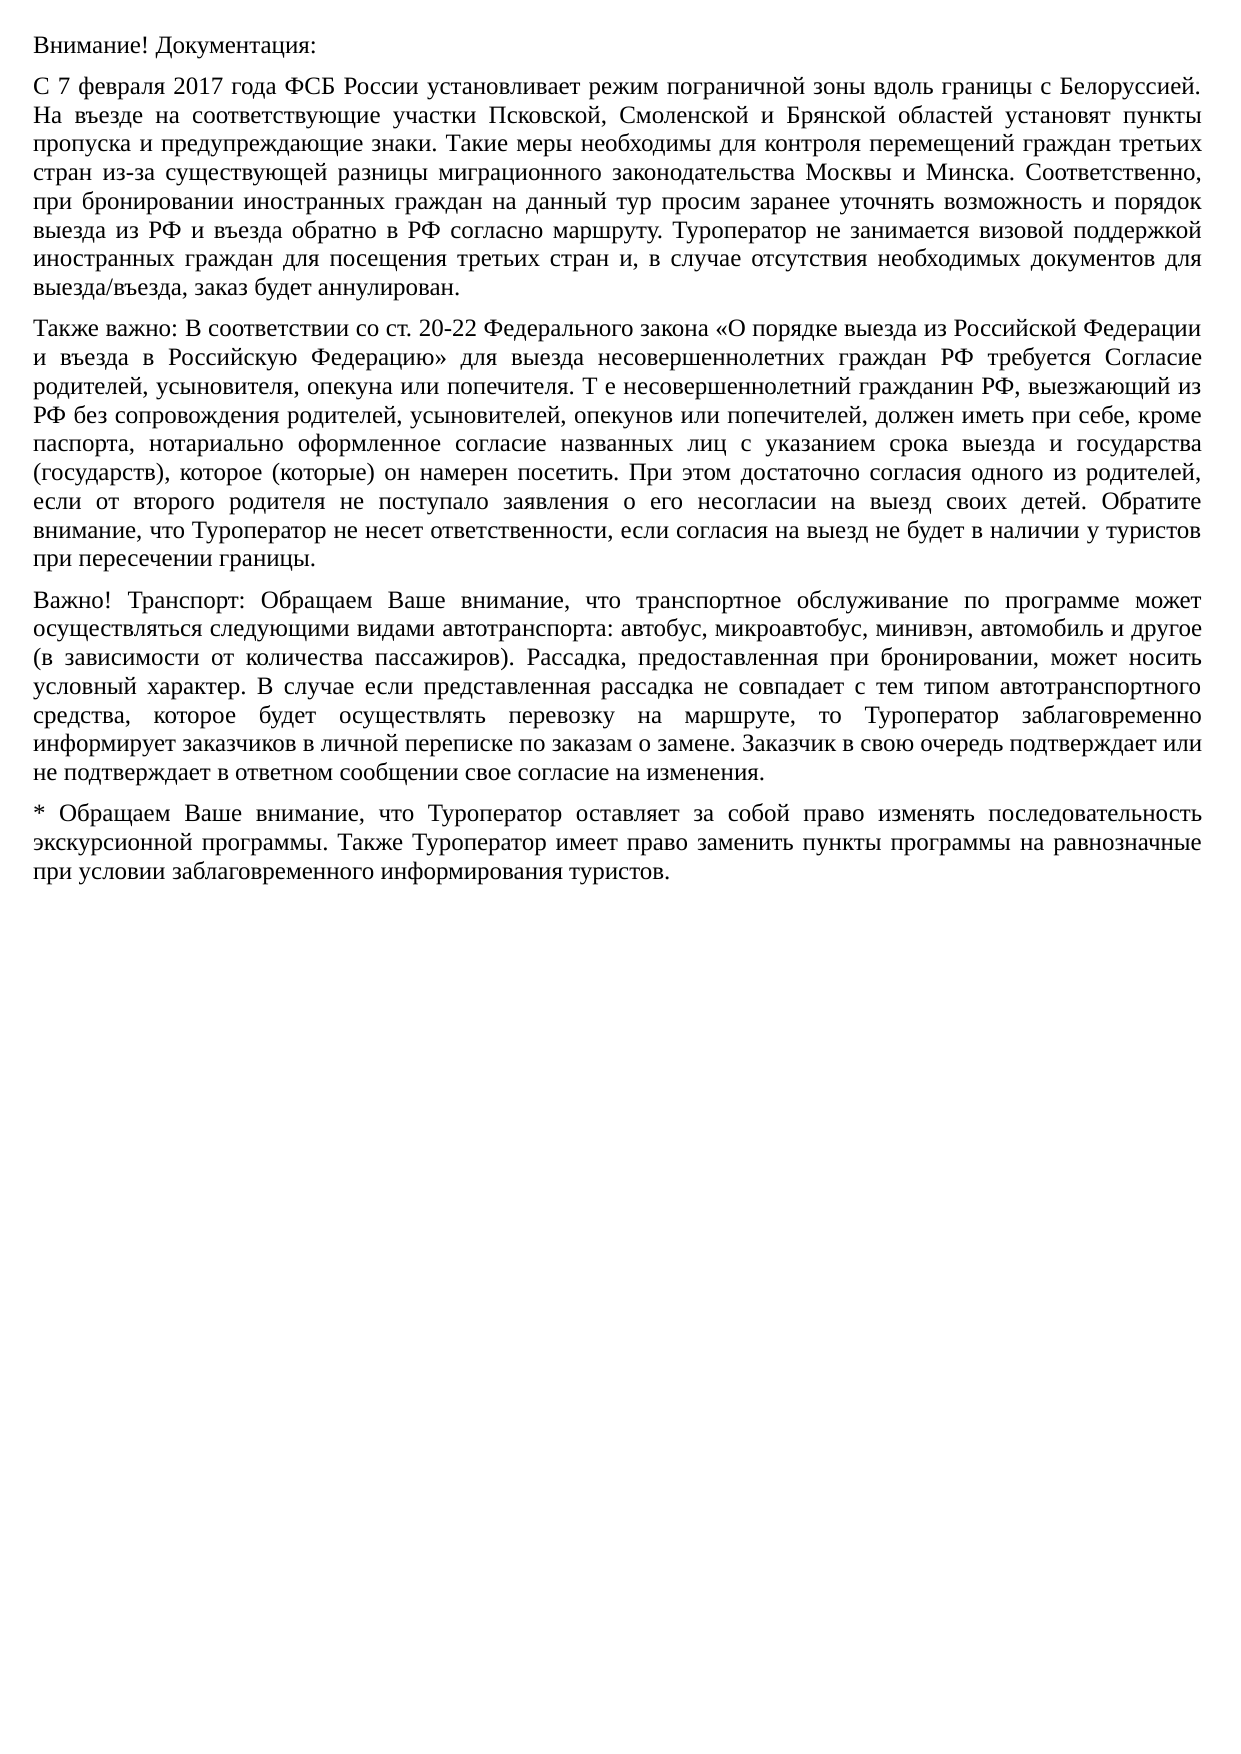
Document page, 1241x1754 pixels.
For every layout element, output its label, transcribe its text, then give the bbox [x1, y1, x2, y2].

text Важно! Транспорт: Обращаем Ваше внимание, что транспортное обслуживание по программе может осуществляться следующими видами автотранспорта: автобус, микроавтобус, минивэн, автомобиль и другое (в зависимости от количества пассажиров). Рассадка, предоставленная при бронировании, может носить условный характер. В случае если представленная рассадка не совпадает с тем типом автотранспортного средства, которое будет осуществлять перевозку на маршруте, то Туроператор заблаговременно информирует заказчиков в личной переписке по заказам о замене. Заказчик в свою очередь подтверждает или не подтверждает в ответном сообщении свое согласие на изменения. [33, 585, 1203, 786]
text Также важно: В соответствии со ст. 20-22 Федерального закона «О порядке выезда из Российской Федерации и въезда в Российскую Федерацию» для выезда несовершеннолетних граждан РФ требуется Согласие родителей, усыновителя, опекуна или попечителя. Т е несовершеннолетний гражданин РФ, выезжающий из РФ без сопровождения родителей, усыновителей, опекунов или попечителей, должен иметь при себе, кроме паспорта, нотариально оформленное согласие названных лиц с указанием срока выезда и государства (государств), которое (которые) он намерен посетить. При этом достаточно согласия одного из родителей, если от второго родителя не поступало заявления о его несогласии на выезд своих детей. Обратите внимание, что Туроператор не несет ответственности, если согласия на выезд не будет в наличии у туристов при пересечении границы. [33, 313, 1203, 572]
text * Обращаем Ваше внимание, что Туроператор оставляет за собой право изменять последовательность экскурсионной программы. Также Туроператор имеет право заменить пункты программы на равнозначные при условии заблаговременного информирования туристов. [33, 798, 1203, 885]
text Внимание! Документация: [33, 30, 1203, 58]
text С 7 февраля 2017 года ФСБ России установливает режим пограничной зоны вдоль границы с Белоруссией. На въезде на соответствующие участки Псковской, Смоленской и Брянской областей установят пункты пропуска и предупреждающие знаки. Такие меры необходимы для контроля перемещений граждан третьих стран из-за существующей разницы миграционного законодательства Москвы и Минска. Соответственно, при бронировании иностранных граждан на данный тур просим заранее уточнять возможность и порядок выезда из РФ и въезда обратно в РФ согласно маршруту. Туроператор не занимается визовой поддержкой иностранных граждан для посещения третьих стран и, в случае отсутствия необходимых документов для выезда/въезда, заказ будет аннулирован. [33, 71, 1203, 301]
